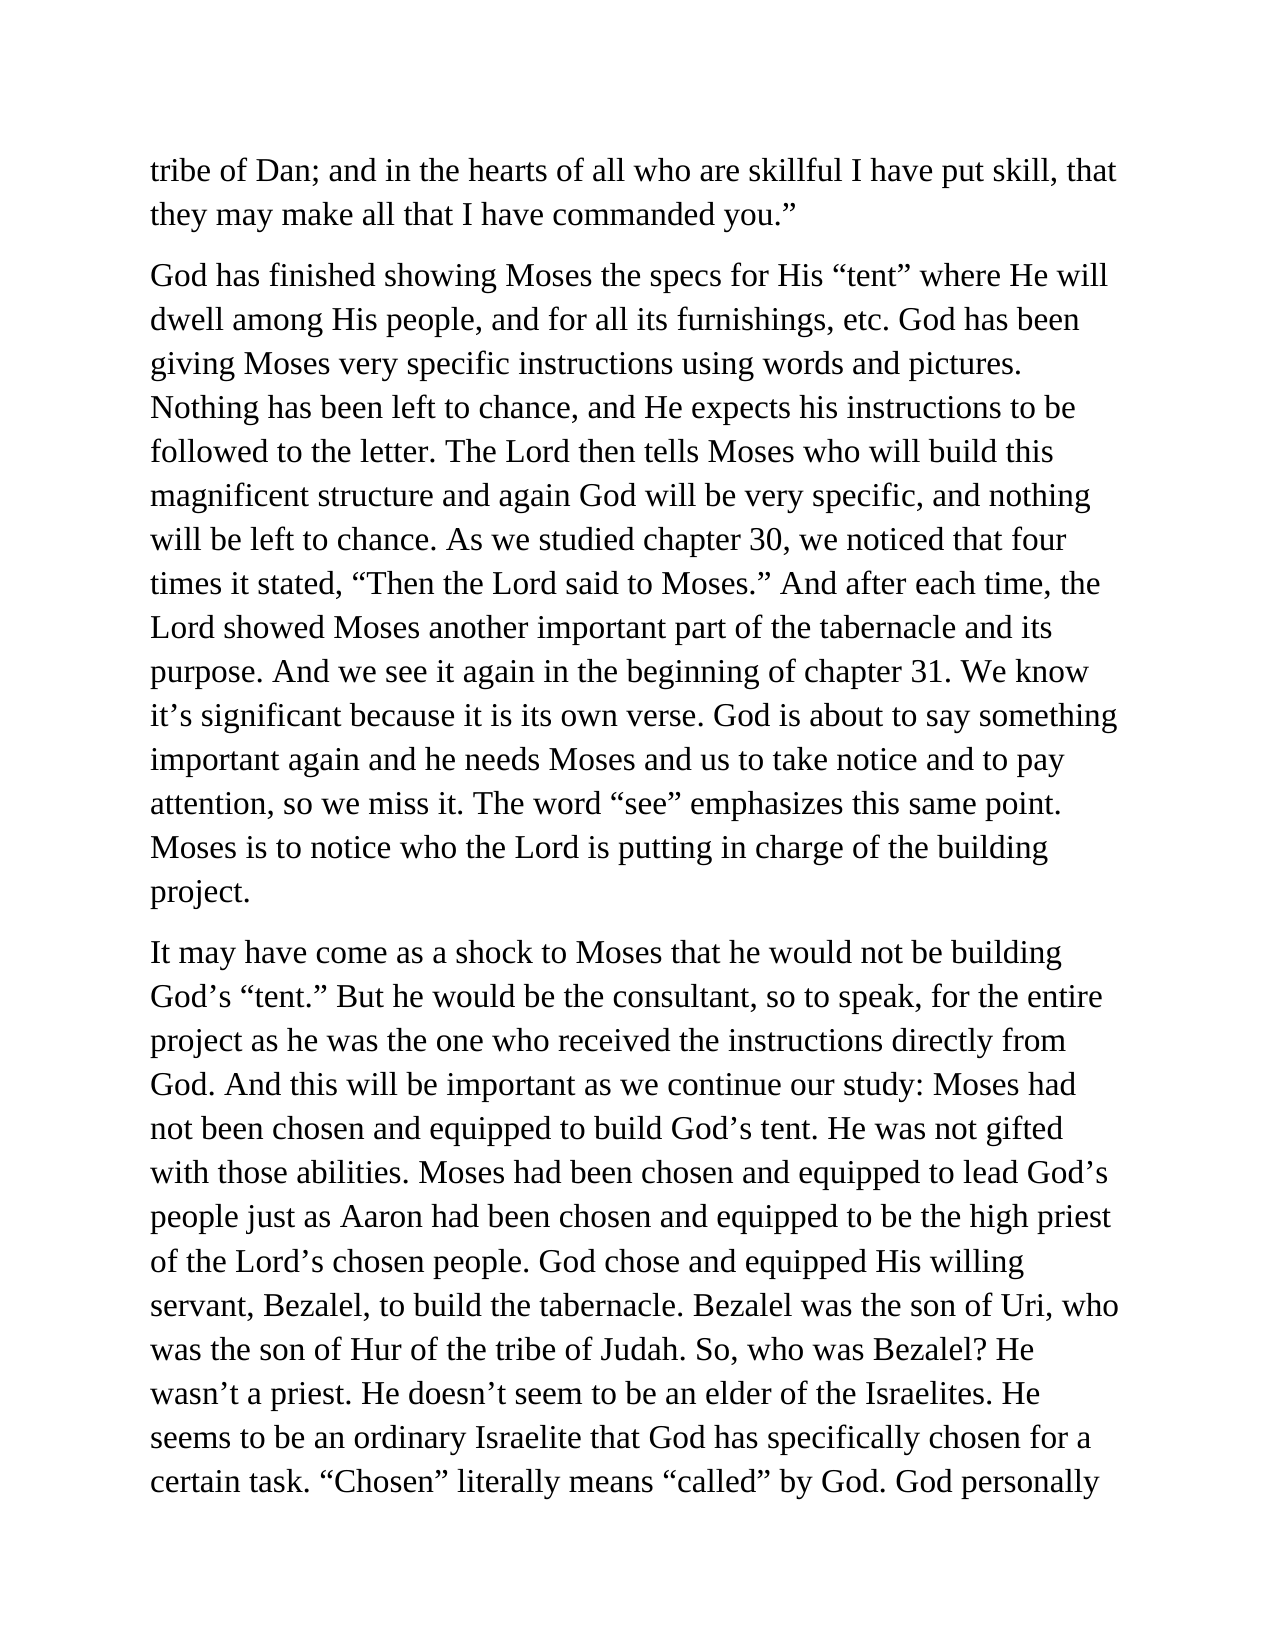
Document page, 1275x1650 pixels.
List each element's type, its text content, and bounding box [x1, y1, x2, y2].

text God has finished showing Moses the specs for His “tent” where He will dwell among His people, and for all its furnishings, etc. God has been giving Moses very specific instructions using words and pictures. Nothing has been left to chance, and He expects his instructions to be followed to the letter. The Lord then tells Moses who will build this magnificent structure and again God will be very specific, and nothing will be left to chance. As we studied chapter 30, we noticed that four times it stated, “Then the Lord said to Moses.” And after each time, the Lord showed Moses another important part of the tabernacle and its purpose. And we see it again in the beginning of chapter 31. We know it’s significant because it is its own verse. God is about to say something important again and he needs Moses and us to take notice and to pay attention, so we miss it. The word “see” emphasizes this same point. Moses is to notice who the Lord is putting in charge of the building project. [150, 255, 1125, 910]
text It may have come as a shock to Moses that he would not be building God’s “tent.” But he would be the consultant, so to speak, for the entire project as he was the one who received the instructions directly from God. And this will be important as we continue our study: Moses had not been chosen and equipped to build God’s tent. He was not gifted with those abilities. Moses had been chosen and equipped to lead God’s people just as Aaron had been chosen and equipped to be the high priest of the Lord’s chosen people. God chose and equipped His willing servant, Bezalel, to build the tabernacle. Bezalel was the son of Uri, who was the son of Hur of the tribe of Judah. So, who was Bezalel? He wasn’t a priest. He doesn’t seem to be an elder of the Israelites. He seems to be an ordinary Israelite that God has specifically chosen for a certain task. “Chosen” literally means “called” by God. God personally [150, 932, 1125, 1499]
text tribe of Dan; and in the hearts of all who are skillful I have put skill, that they may make all that I have commanded you.” [150, 150, 1125, 232]
